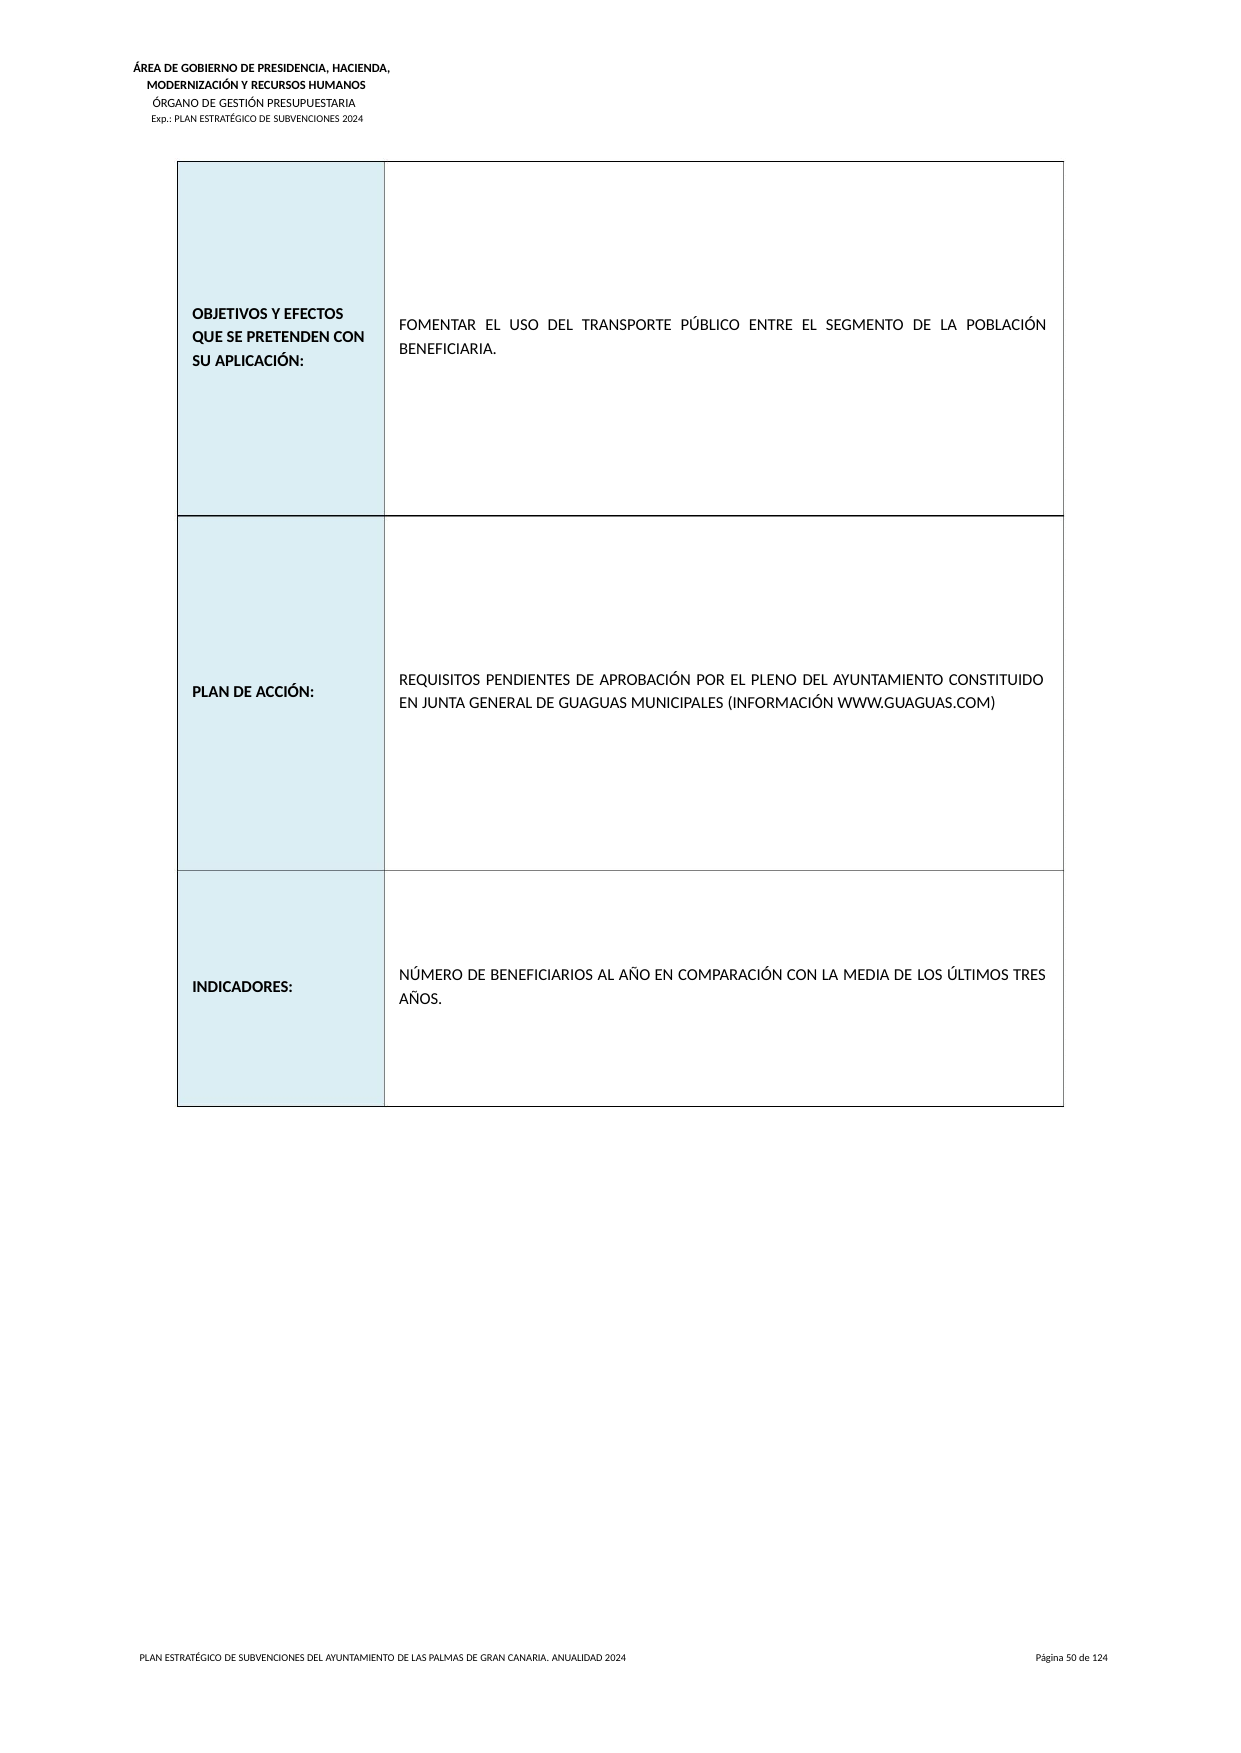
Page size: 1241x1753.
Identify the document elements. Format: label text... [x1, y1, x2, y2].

text NÚMERO DE BENEFICIARIOS AL AÑO EN COMPARACIÓN CON LA MEDIA DE LOS ÚLTIMOS TRES [399, 964, 1073, 985]
text Página 50 de 124 [1036, 1652, 1123, 1664]
text FOMENTAR EL USO DEL TRANSPORTE PÚBLICO ENTRE EL SEGMENTO DE LA POBLACIÓN [399, 314, 1073, 335]
text INDICADORES: [192, 976, 318, 997]
text Exp.: PLAN ESTRATÉGICO DE SUBVENCIONES 2024 [151, 112, 415, 125]
text ÓRGANO DE GESTIÓN PRESUPUESTARIA [152, 95, 415, 110]
text PLAN DE ACCIÓN: [192, 681, 339, 701]
text BENEFICIARIA. [399, 338, 1073, 358]
text EN JUNTA GENERAL DE GUAGUAS MUNICIPALES (INFORMACIÓN WWW.GUAGUAS.COM) [399, 692, 1073, 713]
picture [174, 158, 1066, 1109]
text REQUISITOS PENDIENTES DE APROBACIÓN POR EL PLENO DEL AYUNTAMIENTO CONSTITUIDO [399, 669, 1073, 689]
text SU APLICACIÓN: [192, 350, 389, 370]
text PLAN ESTRATÉGICO DE SUBVENCIONES DEL AYUNTAMIENTO DE LAS PALMAS DE GRAN CANARIA. ANUALIDAD 2024 [139, 1652, 653, 1664]
text AÑOS. [399, 988, 1073, 1008]
text MODERNIZACIÓN Y RECURSOS HUMANOS [147, 77, 415, 93]
text QUE SE PRETENDEN CON [192, 326, 389, 347]
text ÁREA DE GOBIERNO DE PRESIDENCIA, HACIENDA, [133, 60, 415, 75]
text OBJETIVOS Y EFECTOS [192, 303, 389, 323]
